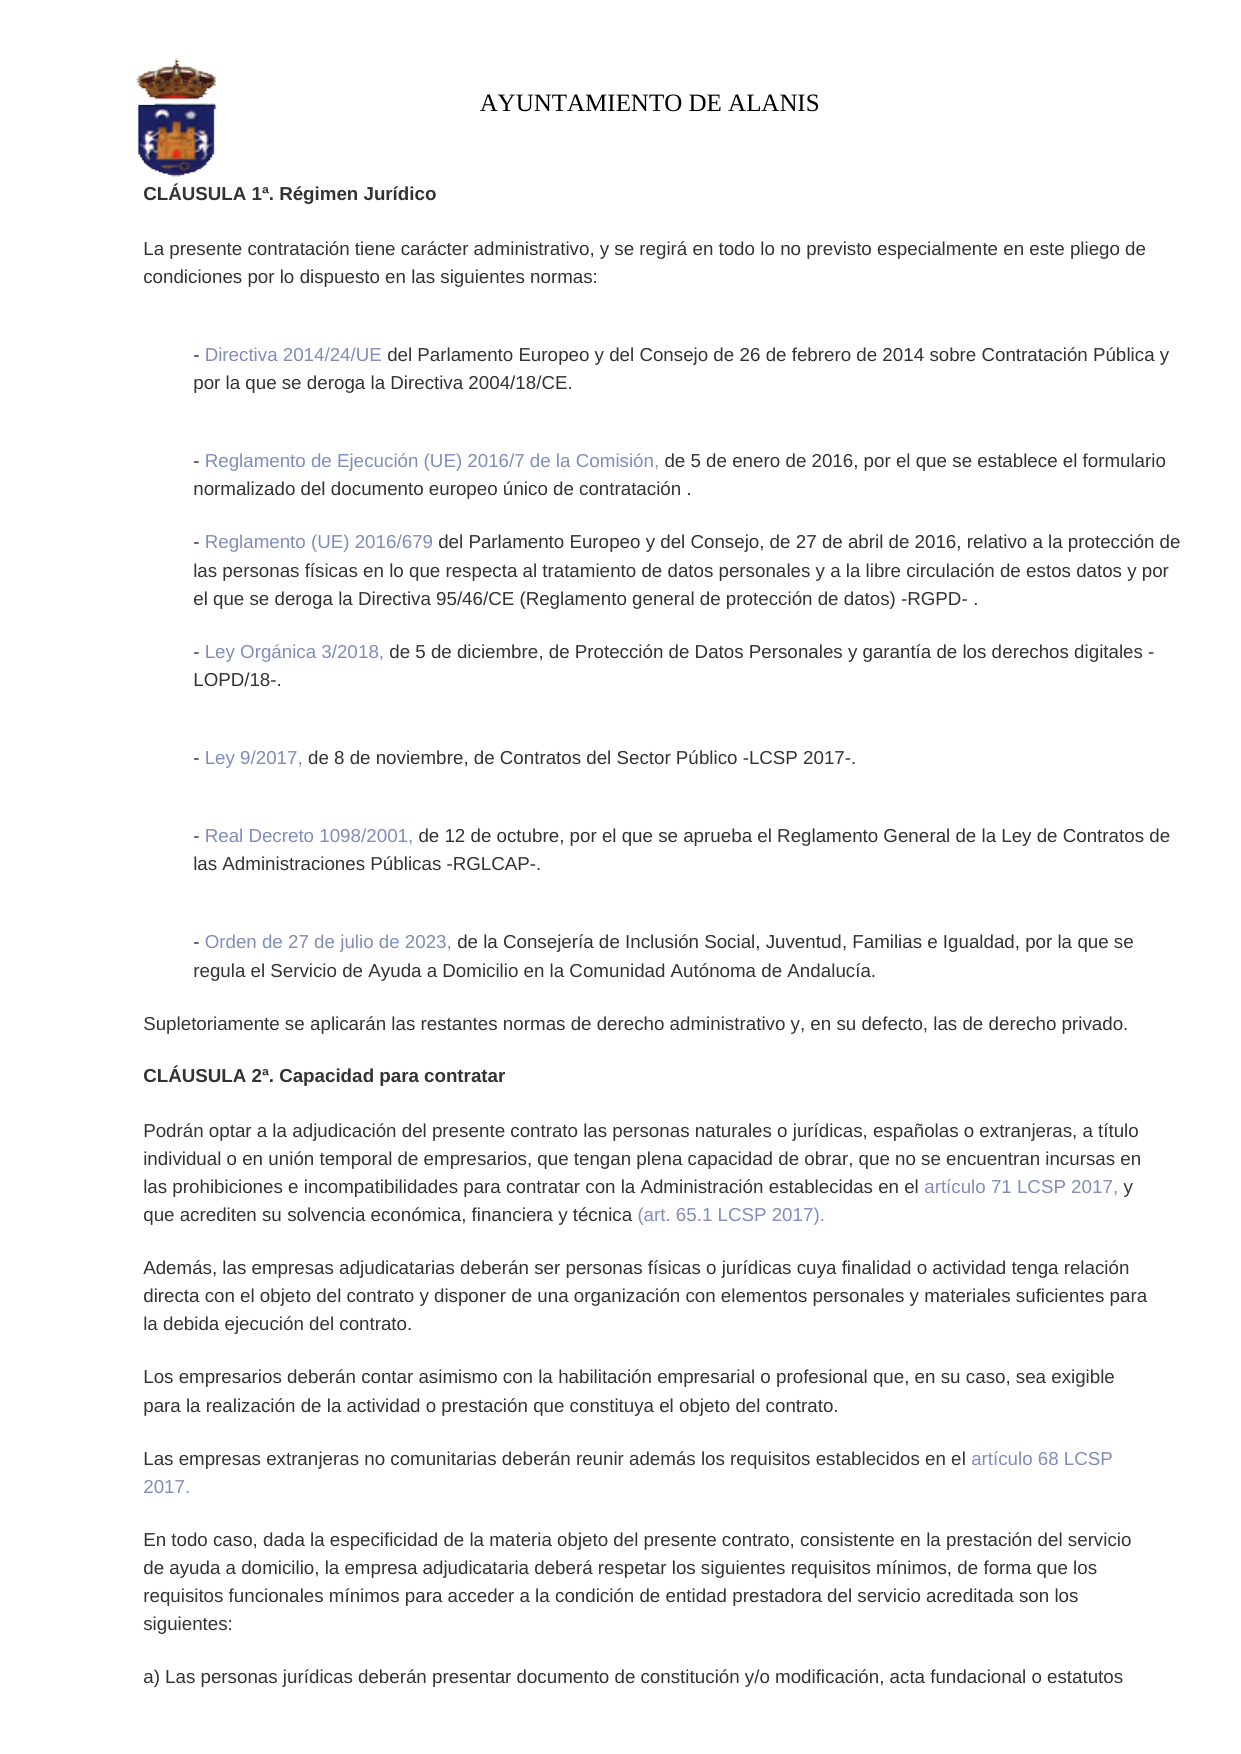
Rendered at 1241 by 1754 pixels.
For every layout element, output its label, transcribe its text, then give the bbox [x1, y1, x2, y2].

text Las empresas extranjeras no comunitarias deberán reunir además los requisitos establecidos en el artículo 68 LCSP 2017. [143, 1441, 1156, 1497]
text La presente contratación tiene carácter administrativo, y se regirá en todo lo no previsto especialmente en este pliego de condiciones por lo dispuesto en las siguientes normas: [143, 231, 1156, 287]
text - Reglamento (UE) 2016/679 del Parlamento Europeo y del Consejo, de 27 de abril de 2016, relativo a la protección de las personas físicas en lo que respecta al tratamiento de datos personales y a la libre circulación de estos datos y por el que se deroga la Directiva 95/46/CE (Reglamento general de protección de datos) -RGPD- . [193, 525, 1181, 609]
text CLÁUSULA 1ª. Régimen Jurídico [143, 177, 1156, 206]
text CLÁUSULA 2ª. Capacidad para contratar [143, 1059, 1156, 1088]
text - Ley 9/2017, de 8 de noviembre, de Contratos del Sector Público -LCSP 2017-. [193, 740, 1181, 768]
text - Ley Orgánica 3/2018, de 5 de diciembre, de Protección de Datos Personales y garantía de los derechos digitales -LOPD/18-. [193, 634, 1181, 690]
text a) Las personas jurídicas deberán presentar documento de constitución y/o modificación, acta fundacional o estatutos [143, 1660, 1156, 1688]
text En todo caso, dada la especificidad de la materia objeto del presente contrato, consistente en la prestación del servicio de ayuda a domicilio, la empresa adjudicataria deberá respetar los siguientes requisitos mínimos, de forma que los requisitos funcionales mínimos para acceder a la condición de entidad prestadora del servicio acreditada son los siguientes: [143, 1522, 1156, 1635]
text - Directiva 2014/24/UE del Parlamento Europeo y del Consejo de 26 de febrero de 2014 sobre Contratación Pública y por la que se deroga la Directiva 2004/18/CE. [193, 337, 1181, 393]
text - Real Decreto 1098/2001, de 12 de octubre, por el que se aprueba el Reglamento General de la Ley de Contratos de las Administraciones Públicas -RGLCAP-. [193, 818, 1181, 875]
text - Orden de 27 de julio de 2023, de la Consejería de Inclusión Social, Juventud, Familias e Igualdad, por la que se regula el Servicio de Ayuda a Domicilio en la Comunidad Autónoma de Andalucía. [193, 925, 1181, 981]
text - Reglamento de Ejecución (UE) 2016/7 de la Comisión, de 5 de enero de 2016, por el que se establece el formulario normalizado del documento europeo único de contratación . [193, 443, 1181, 500]
text Podrán optar a la adjudicación del presente contrato las personas naturales o jurídicas, españolas o extranjeras, a título individual o en unión temporal de empresarios, que tengan plena capacidad de obrar, que no se encuentran incursas en las prohibiciones e incompatibilidades para contratar con la Administración establecidas en el artículo 71 LCSP 2017, y que acrediten su solvencia económica, financiera y técnica (art. 65.1 LCSP 2017). [143, 1113, 1156, 1225]
text Supletoriamente se aplicarán las restantes normas de derecho administrativo y, en su defecto, las de derecho privado. [143, 1006, 1156, 1034]
picture [118, 58, 237, 177]
text Los empresarios deberán contar asimismo con la habilitación empresarial o profesional que, en su caso, sea exigible para la realización de la actividad o prestación que constituya el objeto del contrato. [143, 1360, 1156, 1416]
text Además, las empresas adjudicatarias deberán ser personas físicas o jurídicas cuya finalidad o actividad tenga relación directa con el objeto del contrato y disponer de una organización con elementos personales y materiales suficientes para la debida ejecución del contrato. [143, 1250, 1156, 1335]
